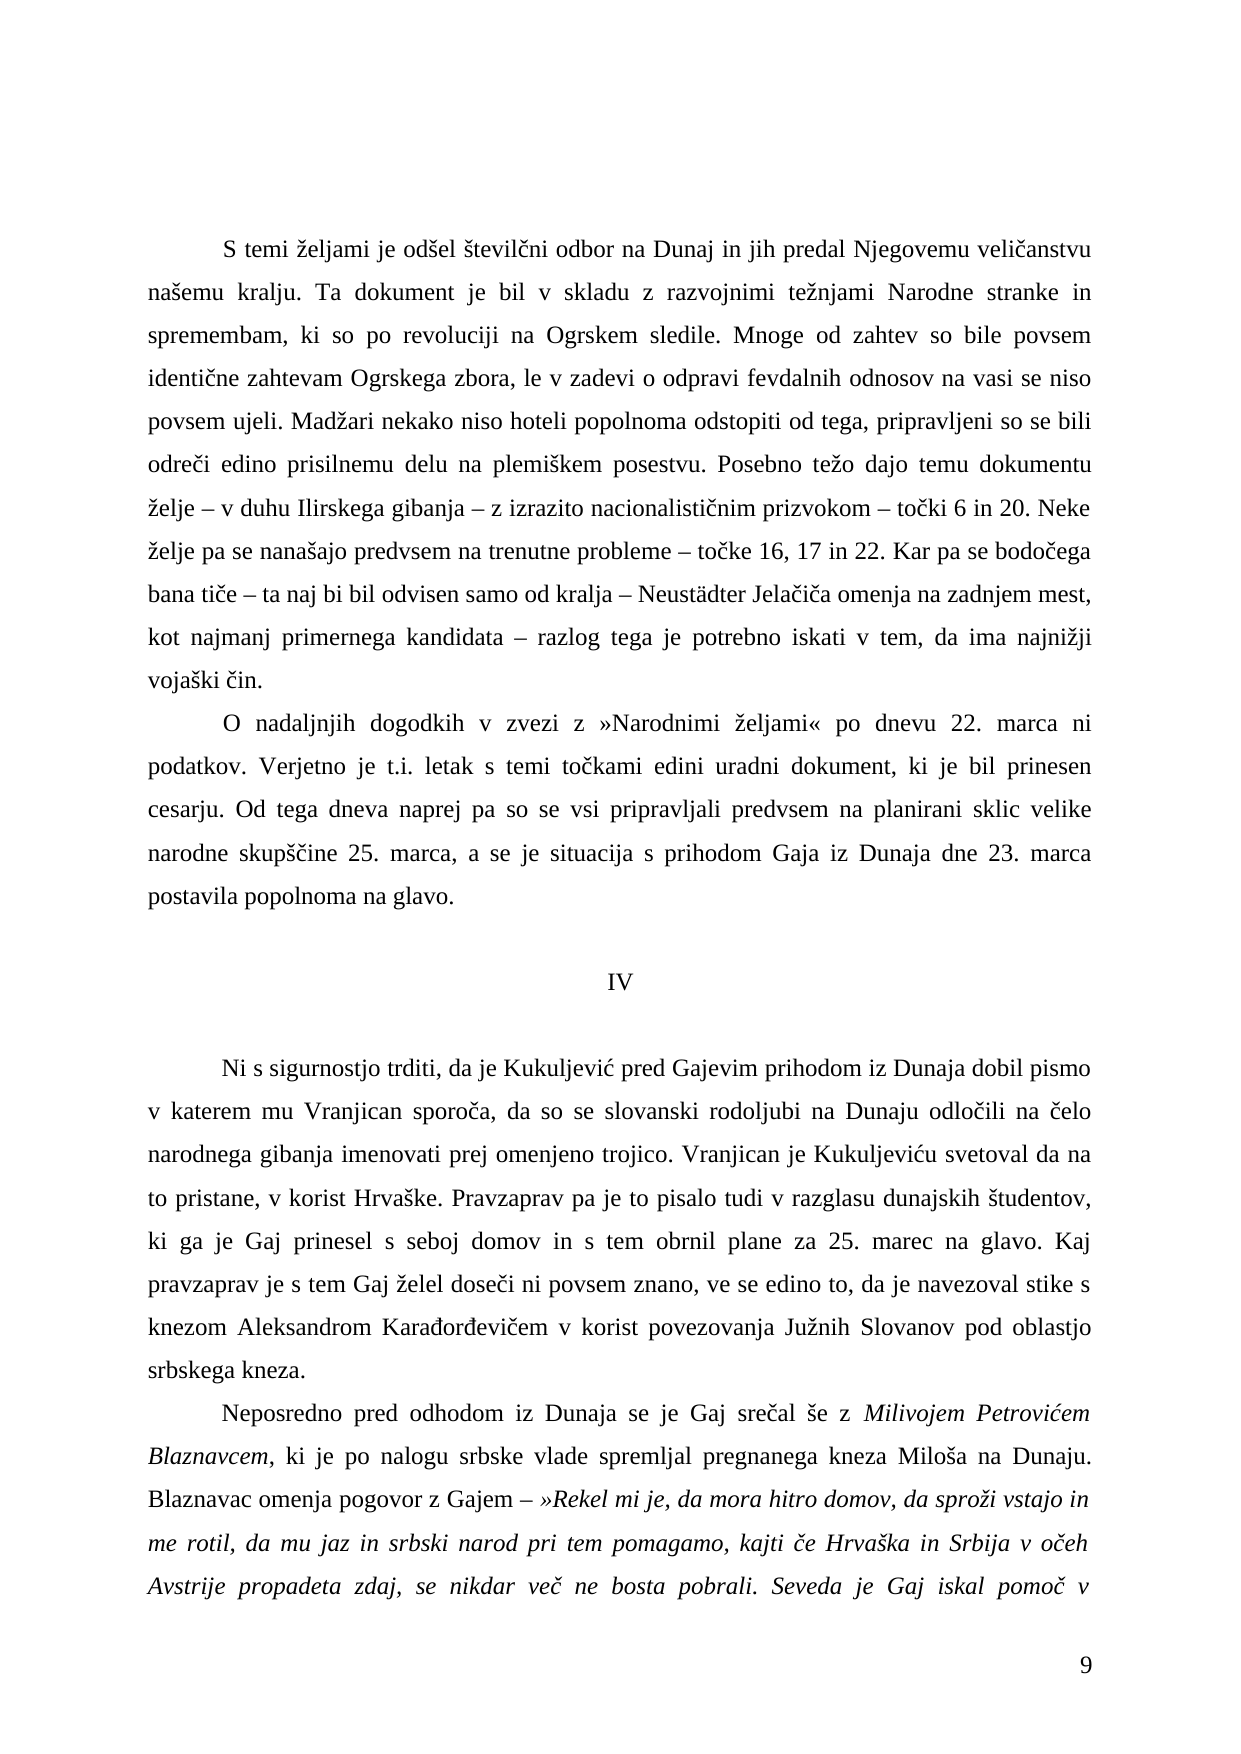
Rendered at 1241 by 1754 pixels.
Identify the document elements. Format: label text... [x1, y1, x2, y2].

text O nadaljnjih dogodkih v zvezi z »Narodnimi željami« po dnevu 22. marca ni podatkov. Verjetno je t.i. letak s temi točkami edini uradni dokument, ki je bil prinesen cesarju. Od tega dneva naprej pa so se vsi pripravljali predvsem na planirani sklic velike narodne skupščine 25. marca, a se je situacija s prihodom Gaja iz Dunaja dne 23. marca postavila popolnoma na glavo. [148, 708, 1093, 909]
text Neposredno pred odhodom iz Dunaja se je Gaj srečal še z Milivojem Petrovićem Blaznavcem, ki je po nalogu srbske vlade spremljal pregnanega kneza Miloša na Dunaju. Blaznavac omenja pogovor z Gajem – »Rekel mi je, da mora hitro domov, da sproži vstajo in me rotil, da mu jaz in srbski narod pri tem pomagamo, kajti če Hrvaška in Srbija v očeh Avstrije propadeta zdaj, se nikdar več ne bosta pobrali. Seveda je Gaj iskal pomoč v [148, 1398, 1093, 1599]
text Ni s sigurnostjo trditi, da je Kukuljević pred Gajevim prihodom iz Dunaja dobil pismo v katerem mu Vranjican sporoča, da so se slovanski rodoljubi na Dunaju odločili na čelo narodnega gibanja imenovati prej omenjeno trojico. Vranjican je Kukuljeviću svetoval da na to pristane, v korist Hrvaške. Pravzaprav pa je to pisalo tudi v razglasu dunajskih študentov, ki ga je Gaj prinesel s seboj domov in s tem obrnil plane za 25. marec na glavo. Kaj pravzaprav je s tem Gaj želel doseči ni povsem znano, ve se edino to, da je navezoval stike s knezom Aleksandrom Karađorđevičem v korist povezovanja Južnih Slovanov pod oblastjo srbskega kneza. [148, 1053, 1093, 1384]
text IV [148, 967, 1093, 996]
text S temi željami je odšel številčni odbor na Dunaj in jih predal Njegovemu veličanstvu našemu kralju. Ta dokument je bil v skladu z razvojnimi težnjami Narodne stranke in spremembam, ki so po revoluciji na Ogrskem sledile. Mnoge od zahtev so bile povsem identične zahtevam Ogrskega zbora, le v zadevi o odpravi fevdalnih odnosov na vasi se niso povsem ujeli. Madžari nekako niso hoteli popolnoma odstopiti od tega, pripravljeni so se bili odreči edino prisilnemu delu na plemiškem posestvu. Posebno težo dajo temu dokumentu želje – v duhu Ilirskega gibanja – z izrazito nacionalističnim prizvokom – točki 6 in 20. Neke želje pa se nanašajo predvsem na trenutne probleme – točke 16, 17 in 22. Kar pa se bodočega bana tiče – ta naj bi bil odvisen samo od kralja – Neustädter Jelačiča omenja na zadnjem mest, kot najmanj primernega kandidata – razlog tega je potrebno iskati v tem, da ima najnižji vojaški čin. [148, 234, 1093, 694]
